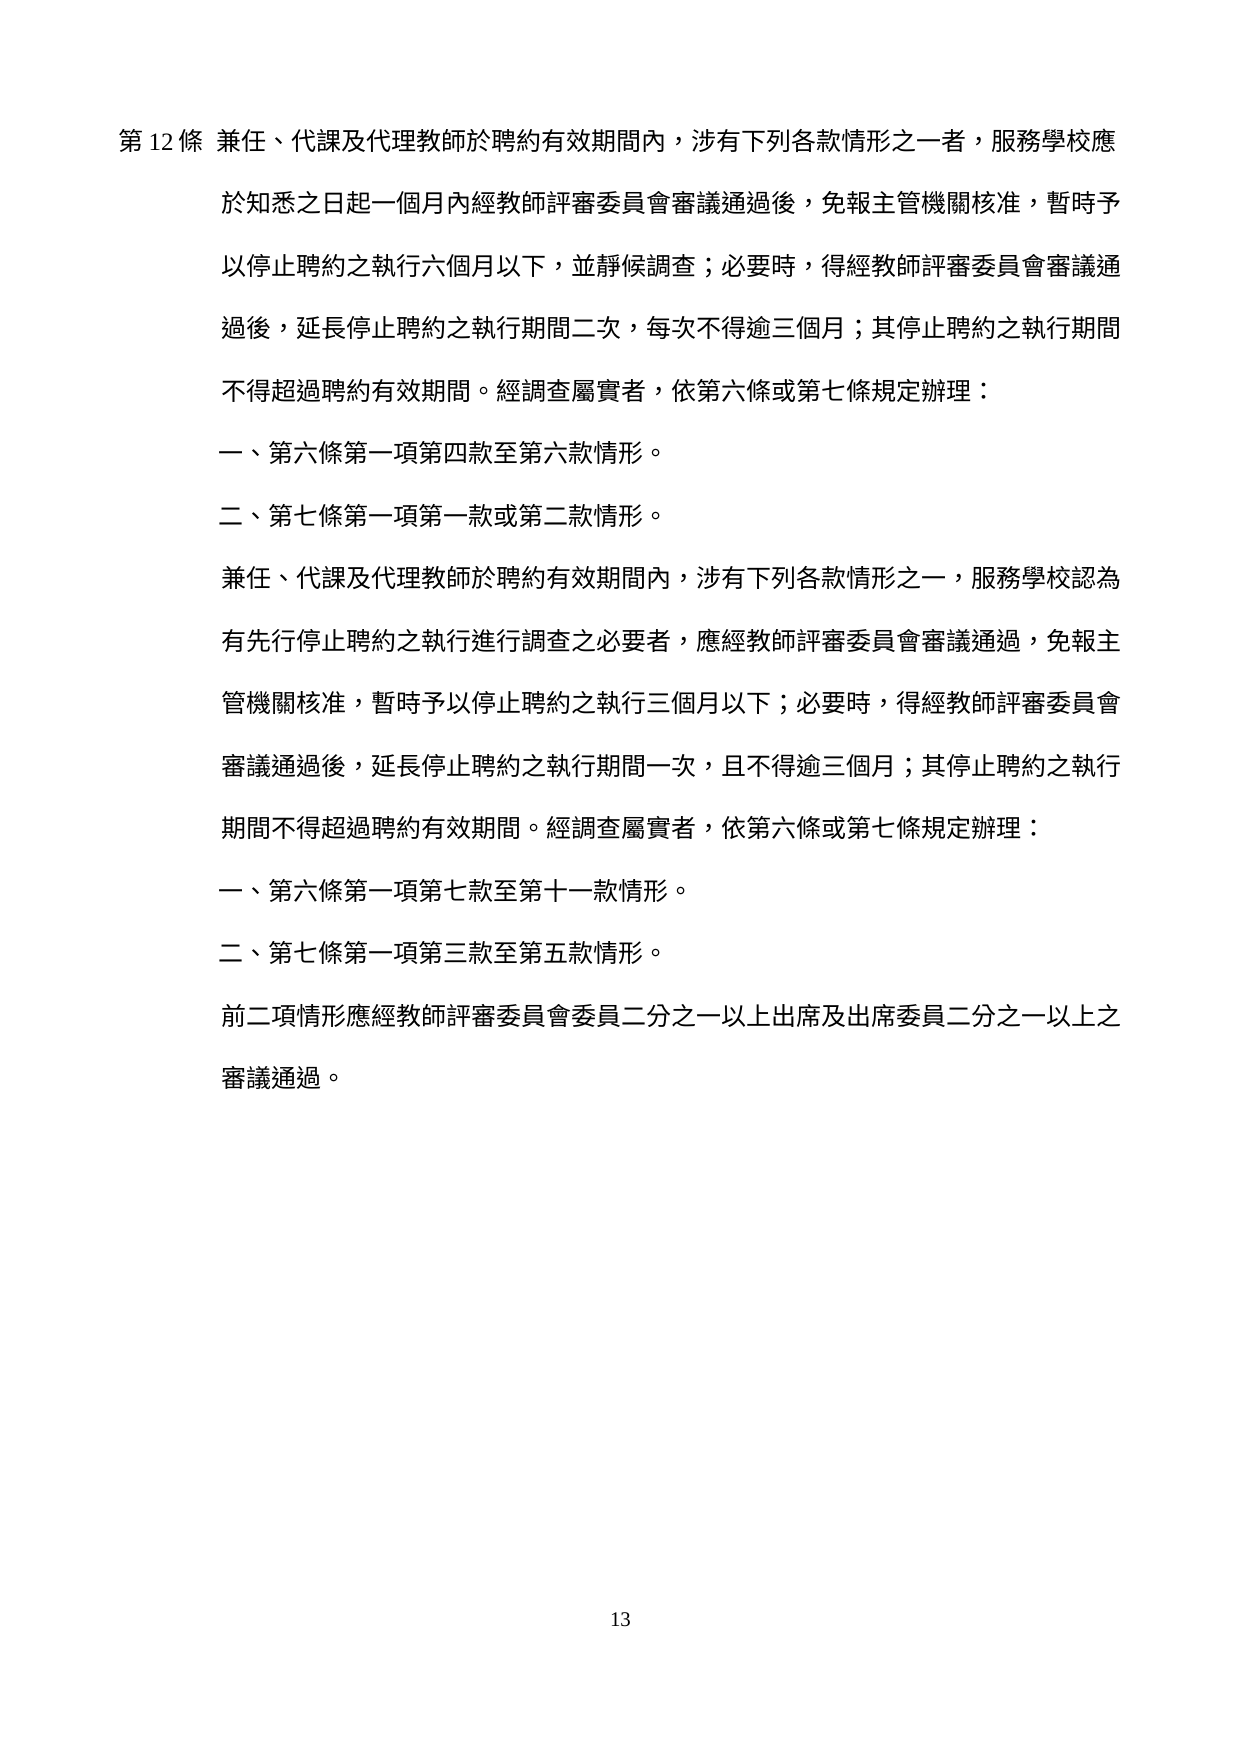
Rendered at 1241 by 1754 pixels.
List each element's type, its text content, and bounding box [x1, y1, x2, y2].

text 二、第七條第一項第三款至第五款情形。 [218, 910, 1122, 973]
text 二、第七條第一項第一款或第二款情形。 [218, 473, 1122, 535]
text 一、第六條第一項第七款至第十一款情形。 [218, 848, 1122, 910]
text 前二項情形應經教師評審委員會委員二分之一以上出席及出席委員二分之一以上之審議通過。 [221, 973, 1122, 1098]
text 第12條 兼任、代課及代理教師於聘約有效期間內，涉有下列各款情形之一者，服務學校應於知悉之日起一個月內經教師評審委員會審議通過後，免報主管機關核准，暫時予以停止聘約之執行六個月以下，並靜候調查；必要時，得經教師評審委員會審議通過後，延長停止聘約之執行期間二次，每次不得逾三個月；其停止聘約之執行期間不得超過聘約有效期間。經調查屬實者，依第六條或第七條規定辦理： [118, 98, 1122, 410]
text 一、第六條第一項第四款至第六款情形。 [218, 410, 1122, 473]
text 兼任、代課及代理教師於聘約有效期間內，涉有下列各款情形之一，服務學校認為有先行停止聘約之執行進行調查之必要者，應經教師評審委員會審議通過，免報主管機關核准，暫時予以停止聘約之執行三個月以下；必要時，得經教師評審委員會審議通過後，延長停止聘約之執行期間一次，且不得逾三個月；其停止聘約之執行期間不得超過聘約有效期間。經調查屬實者，依第六條或第七條規定辦理： [221, 535, 1122, 848]
